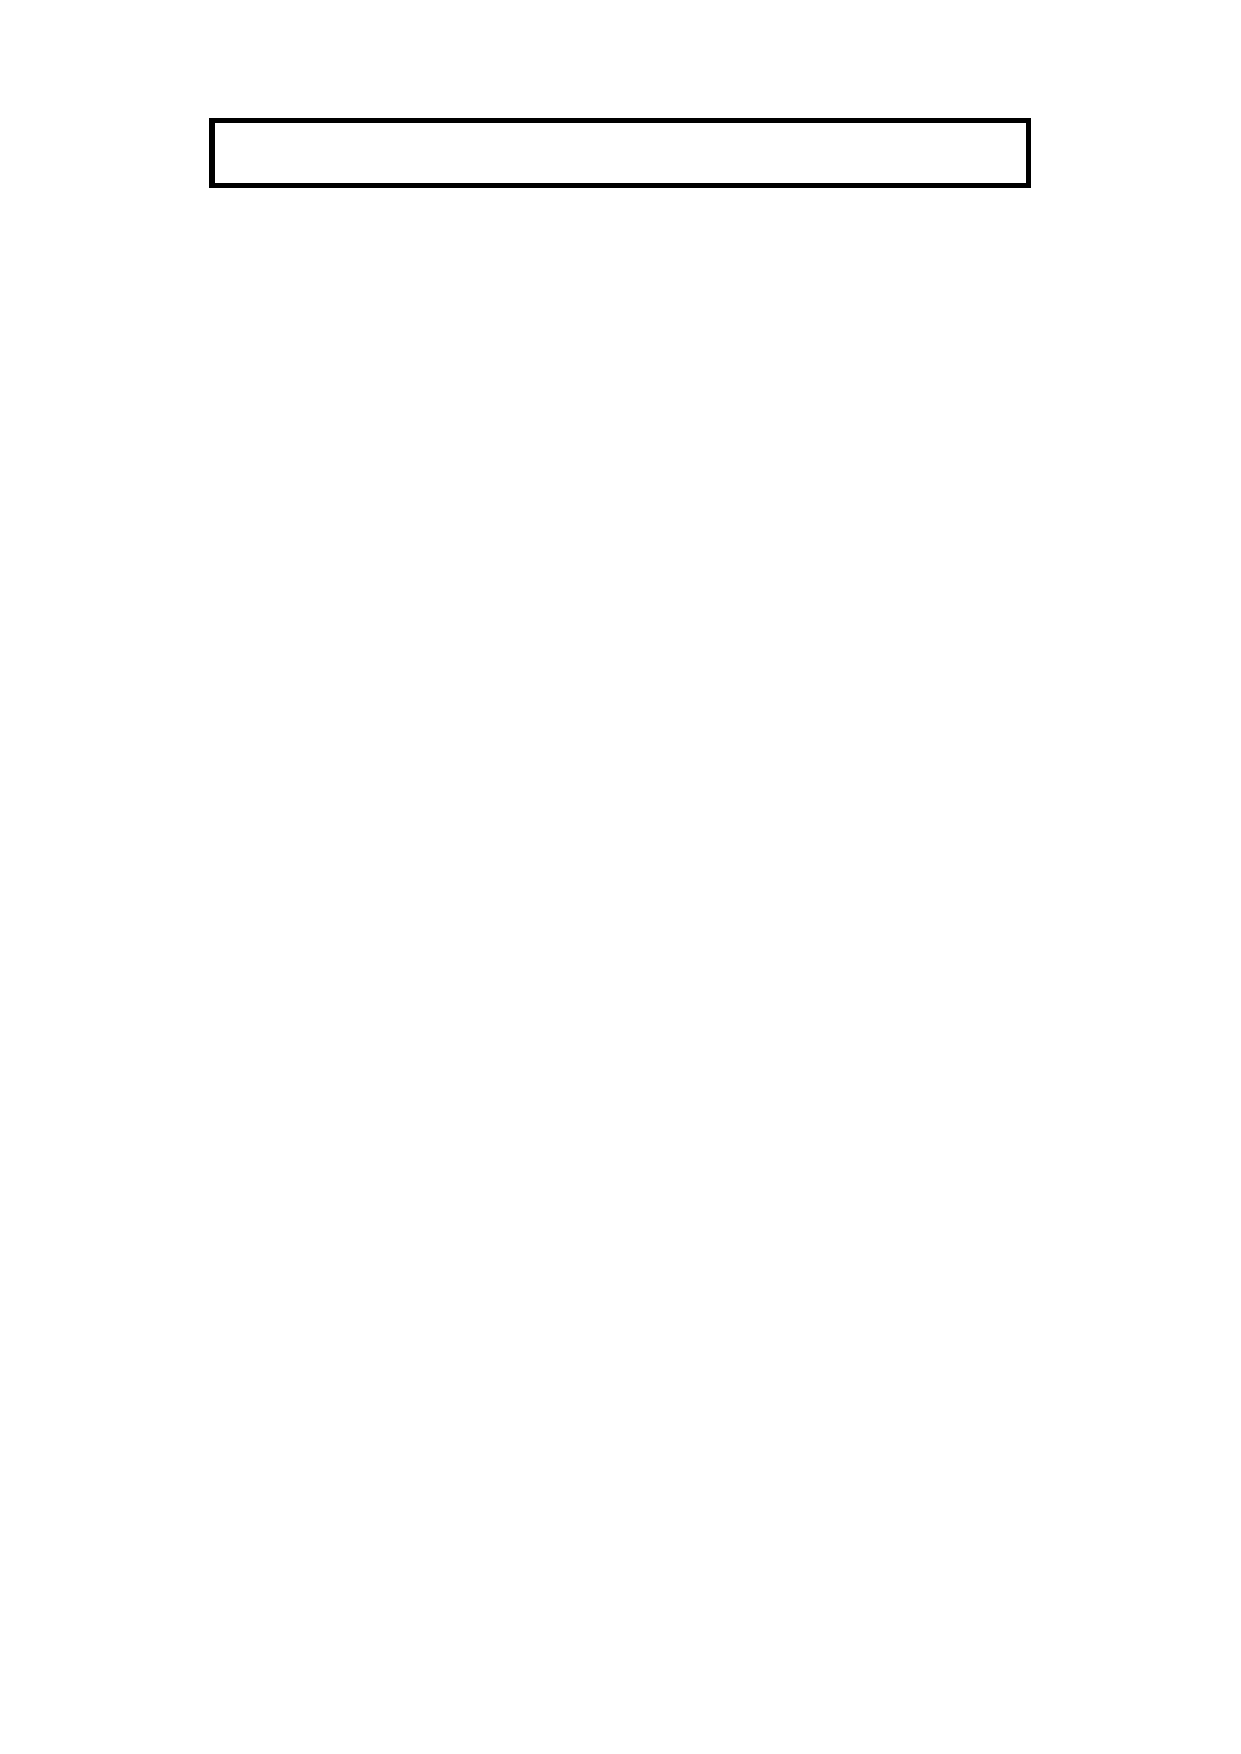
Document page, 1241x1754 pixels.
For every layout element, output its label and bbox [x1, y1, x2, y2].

table_cell [215, 123, 1026, 183]
